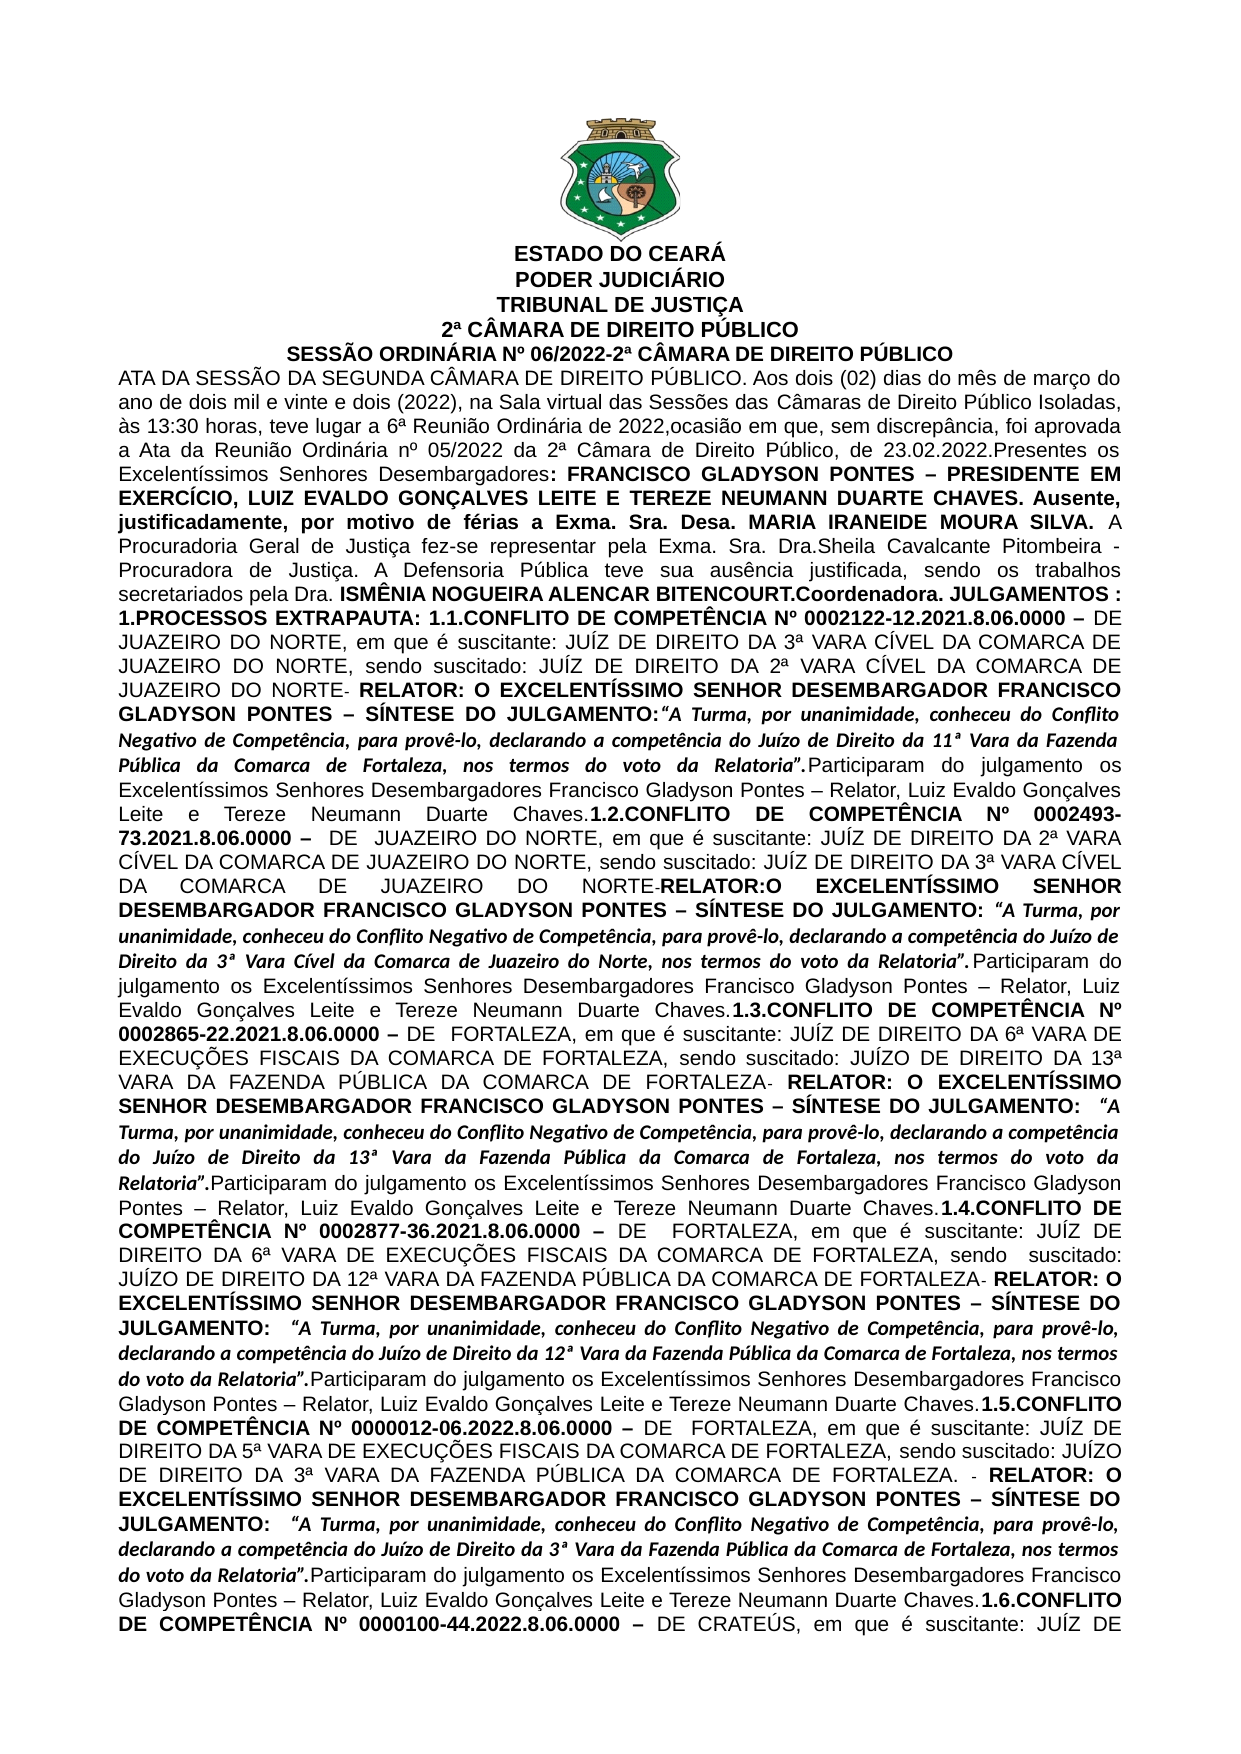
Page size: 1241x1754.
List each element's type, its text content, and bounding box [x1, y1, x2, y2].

text 2ª CÂMARA DE DIREITO PÚBLICO [118, 317, 1122, 342]
text SESSÃO ORDINÁRIA Nº 06/2022-2ª CÂMARA DE DIREITO PÚBLICO [118, 342, 1122, 366]
text ATA DA SESSÃO DA SEGUNDA CÂMARA DE DIREITO PÚBLICO. Aos dois (02) dias do mês de março do ano de dois mil e vinte e dois (2022), na Sala virtual das Sessões das Câmaras de Direito Público Isoladas, às 13:30 horas, teve lugar a 6ª Reunião Ordinária de 2022,ocasião em que, sem discrepância, foi aprovada a Ata da Reunião Ordinária nº 05/2022 da 2ª Câmara de Direito Público, de 23.02.2022.Presentes os Excelentíssimos Senhores Desembargadores: FRANCISCO GLADYSON PONTES – PRESIDENTE EM EXERCÍCIO, LUIZ EVALDO GONÇALVES LEITE E TEREZE NEUMANN DUARTE CHAVES. Ausente, justificadamente, por motivo de férias a Exma. Sra. Desa. MARIA IRANEIDE MOURA SILVA. A Procuradoria Geral de Justiça fez-se representar pela Exma. Sra. Dra.Sheila Cavalcante Pitombeira - Procuradora de Justiça. A Defensoria Pública teve sua ausência justificada, sendo os trabalhos secretariados pela Dra. ISMÊNIA NOGUEIRA ALENCAR BITENCOURT.Coordenadora. JULGAMENTOS : 1.PROCESSOS EXTRAPAUTA: 1.1.conflito de competência nº 0002122-12.2021.8.06.0000 – de juazeiro do norte, em que é suscitante: juíz de direito da 3ª vara cível da comarca de juazeiro do norte, sendo suscitado: juíz de direito da 2ª vara cível da comarca de juazeiro do norte- Relator: O Excelentíssimo Senhor Desembargador FRANCISCO GLADYSON PONTES – Síntese do julgamento:“A Turma, por unanimidade, conheceu do Conflito Negativo de Competência, para provê-lo, declarando a competência do Juízo de Direito da 11ª Vara da Fazenda Pública da Comarca de Fortaleza, nos termos do voto da Relatoria”.Participaram do julgamento os Excelentíssimos Senhores Desembargadores Francisco Gladyson Pontes – Relator, Luiz Evaldo Gonçalves Leite e Tereze Neumann Duarte Chaves.1.2.conflito de competência nº 0002493-73.2021.8.06.0000 – de juazeiro do norte, em que é suscitante: juíz de direito da 2ª vara cível da comarca de juazeiro do norte, sendo suscitado: juíz de direito da 3ª vara cível da comarca de juazeiro do norte-Relator:O Excelentíssimo Senhor Desembargador FRANCISCO GLADYSON PONTES – Síntese do julgamento: “A Turma, por unanimidade, conheceu do Conflito Negativo de Competência, para provê-lo, declarando a competência do Juízo de Direito da 3ª Vara Cível da Comarca de Juazeiro do Norte, nos termos do voto da Relatoria”.Participaram do julgamento os Excelentíssimos Senhores Desembargadores Francisco Gladyson Pontes – Relator, Luiz Evaldo Gonçalves Leite e Tereze Neumann Duarte Chaves.1.3.conflito de competência nº 0002865-22.2021.8.06.0000 – de FORTALEZA, em que é suscitante: juíz de direito da 6ª vara de execuções fiscais da comarca de fortaleza, sendo suscitado: juízo de direito da 13ª vara da fazenda pública da comarca de fortaleza- Relator: O Excelentíssimo Senhor Desembargador FRANCISCO GLADYSON PONTES – Síntese do julgamento: “A Turma, por unanimidade, conheceu do Conflito Negativo de Competência, para provê-lo, declarando a competência do Juízo de Direito da 13ª Vara da Fazenda Pública da Comarca de Fortaleza, nos termos do voto da Relatoria”.Participaram do julgamento os Excelentíssimos Senhores Desembargadores Francisco Gladyson Pontes – Relator, Luiz Evaldo Gonçalves Leite e Tereze Neumann Duarte Chaves.1.4.conflito de competência nº 0002877-36.2021.8.06.0000 – de FORTALEZA, em que é suscitante: juíz de direito da 6ª vara de execuções fiscais da comarca de fortaleza, sendo suscitado: juízo de direito da 12ª vara da fazenda pública da comarca de fortaleza- Relator: O Excelentíssimo Senhor Desembargador FRANCISCO GLADYSON PONTES – Síntese do julgamento: “A Turma, por unanimidade, conheceu do Conflito Negativo de Competência, para provê-lo, declarando a competência do Juízo de Direito da 12ª Vara da Fazenda Pública da Comarca de Fortaleza, nos termos do voto da Relatoria”.Participaram do julgamento os Excelentíssimos Senhores Desembargadores Francisco Gladyson Pontes – Relator, Luiz Evaldo Gonçalves Leite e Tereze Neumann Duarte Chaves.1.5.conflito de competência nº 0000012-06.2022.8.06.0000 – de FORTALEZA, em que é suscitante: juíz de direito da 5ª vara de execuções fiscais da comarca de fortaleza, sendo suscitado: juízo de direito da 3ª vara da fazenda pública da comarca de fortaleza. - Relator: O Excelentíssimo Senhor Desembargador FRANCISCO GLADYSON PONTES – Síntese do julgamento: “A Turma, por unanimidade, conheceu do Conflito Negativo de Competência, para provê-lo, declarando a competência do Juízo de Direito da 3ª Vara da Fazenda Pública da Comarca de Fortaleza, nos termos do voto da Relatoria”.Participaram do julgamento os Excelentíssimos Senhores Desembargadores Francisco Gladyson Pontes – Relator, Luiz Evaldo Gonçalves Leite e Tereze Neumann Duarte Chaves.1.6.conflito de competência nº 0000100-44.2022.8.06.0000 – de crateús, em que é suscitante: juíz de [118, 366, 1122, 1635]
text TRIBUNAL DE JUSTIÇA [118, 292, 1122, 317]
text PODER JUDICIÁRIO [118, 267, 1122, 292]
text ESTADO DO CEARÁ [118, 241, 1122, 267]
